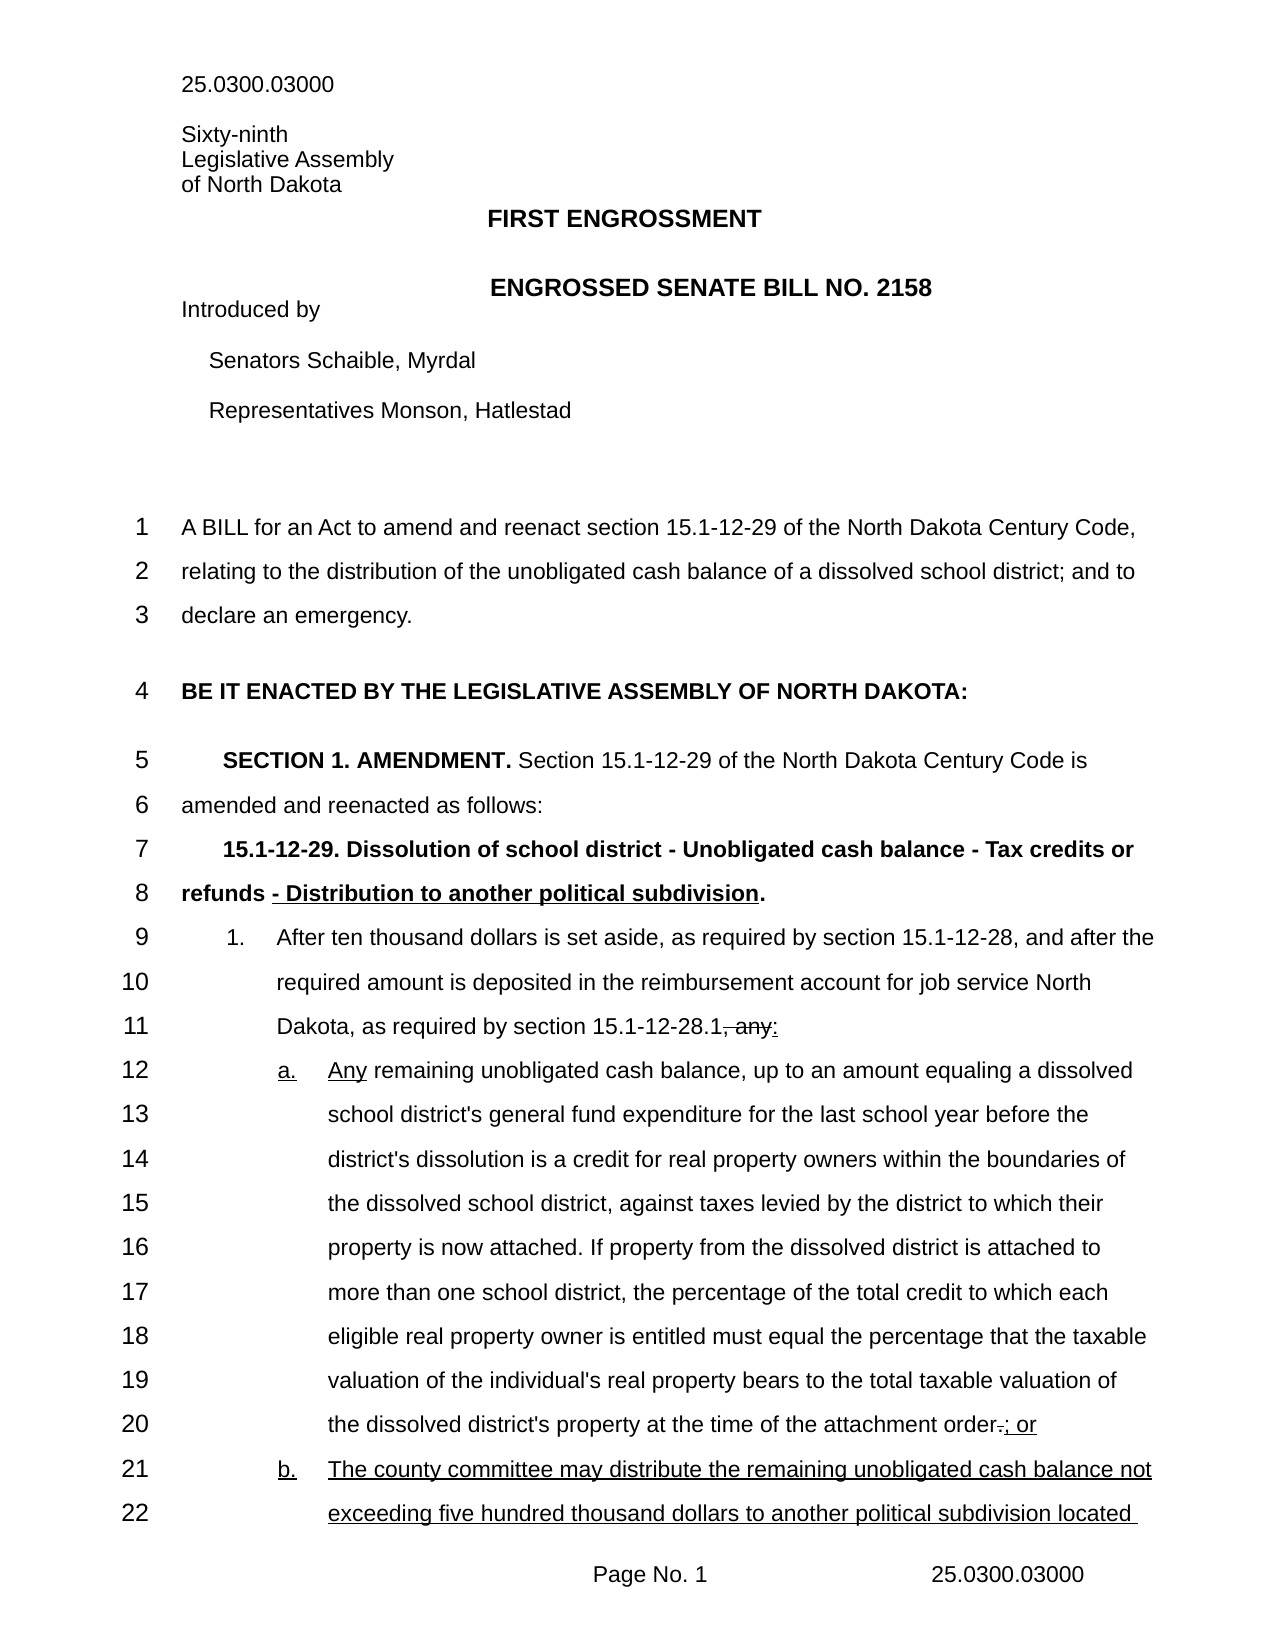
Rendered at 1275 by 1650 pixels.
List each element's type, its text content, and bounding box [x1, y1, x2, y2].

subtitle 15.1‑12‑29. Dissolution of school district ‑ Unobligated cash balance ‑ Tax credits or refunds - Distribution to another political subdivision. [181, 822, 1154, 910]
text 1. After ten thousand dollars is set aside, as required by section 15.1‑12‑28, and after the required amount is deposited in the reimbursement account for job service North Dakota, as required by section 15.1‑12‑28.1, any: [181, 910, 1154, 1043]
text BE IT ENACTED BY THE LEGISLATIVE ASSEMBLY OF NORTH DAKOTA: [181, 664, 1154, 708]
title A BILL for an Act to amend and reenact section 15.1‑12‑29 of the North Dakota Century Code, relating to the distribution of the unobligated cash balance of a dissolved school district; and to declare an emergency. [181, 500, 1154, 633]
text a. Any remaining unobligated cash balance, up to an amount equaling a dissolved school district's general fund expenditure for the last school year before the district's dissolution is a credit for real property owners within the boundaries of the dissolved school district, against taxes levied by the district to which their property is now attached. If property from the dissolved district is attached to more than one school district, the percentage of the total credit to which each eligible real property owner is entitled must equal the percentage that the taxable valuation of the individual's real property bears to the total taxable valuation of the dissolved district's property at the time of the attachment order.; or [181, 1043, 1154, 1442]
text Senators Schaible, Myrdal [208, 350, 1154, 373]
title ENGROSSED Senate BILL NO. 2158 [490, 272, 932, 301]
title FIRST ENGROSSMENT [487, 206, 762, 233]
text b. The county committee may distribute the remaining unobligated cash balance not exceeding five hundred thousand dollars to another political subdivision located [181, 1442, 1154, 1530]
text Representatives Monson, Hatlestad [208, 400, 1154, 423]
text Introduced by [181, 298, 1154, 323]
text Sixty-ninth [181, 123, 1154, 148]
text of North Dakota [181, 173, 1154, 198]
text Legislative Assembly [181, 148, 1154, 173]
text 25.0300.03000 [181, 73, 1154, 98]
text SECTION 1. AMENDMENT. Section 15.1‑12‑29 of the North Dakota Century Code is amended and reenacted as follows: [181, 733, 1154, 822]
